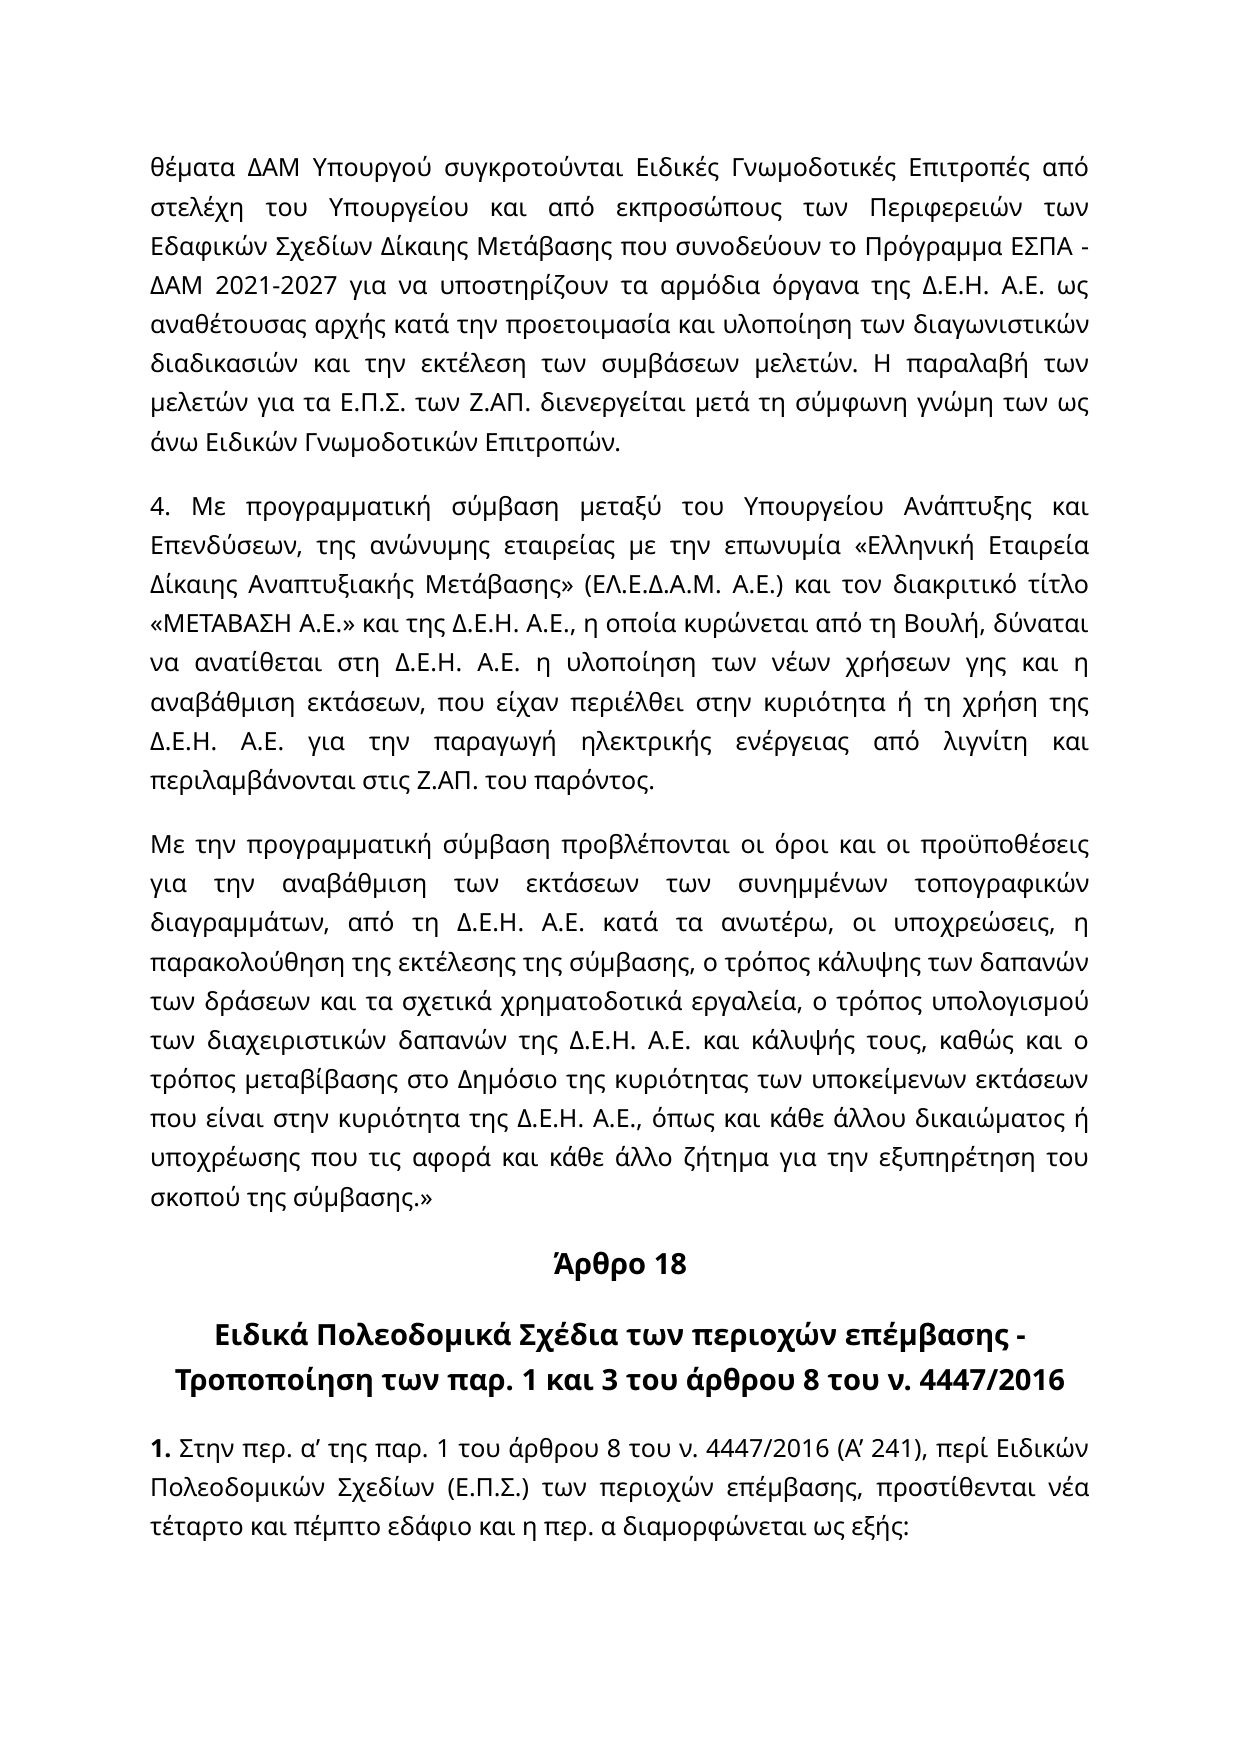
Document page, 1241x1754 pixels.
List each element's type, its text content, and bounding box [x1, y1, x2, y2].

subtitle Άρθρο 18 [150, 1243, 1090, 1283]
text 1. Στην περ. α’ της παρ. 1 του άρθρου 8 του ν. 4447/2016 (Α’ 241), περί Ειδικών Πολεοδομικών Σχεδίων (Ε.Π.Σ.) των περιοχών επέμβασης, προστίθενται νέα τέταρτο και πέμπτο εδάφιο και η περ. α διαμορφώνεται ως εξής: [150, 1430, 1090, 1543]
text Με την προγραμματική σύμβαση προβλέπονται οι όροι και οι προϋποθέσεις για την αναβάθμιση των εκτάσεων των συνημμένων τοπογραφικών διαγραμμάτων, από τη Δ.Ε.Η. Α.Ε. κατά τα ανωτέρω, οι υποχρεώσεις, η παρακολούθηση της εκτέλεσης της σύμβασης, ο τρόπος κάλυψης των δαπανών των δράσεων και τα σχετικά χρηματοδοτικά εργαλεία, ο τρόπος υπολογισμού των διαχειριστικών δαπανών της Δ.Ε.Η. Α.Ε. και κάλυψής τους, καθώς και ο τρόπος μεταβίβασης στο Δημόσιο της κυριότητας των υποκείμενων εκτάσεων που είναι στην κυριότητα της Δ.Ε.Η. Α.Ε., όπως και κάθε άλλου δικαιώματος ή υποχρέωσης που τις αφορά και κάθε άλλο ζήτημα για την εξυπηρέτηση του σκοπού της σύμβασης.» [150, 827, 1090, 1213]
text 4. Με προγραμματική σύμβαση μεταξύ του Υπουργείου Ανάπτυξης και Επενδύσεων, της ανώνυμης εταιρείας με την επωνυμία «Ελληνική Εταιρεία Δίκαιης Αναπτυξιακής Μετάβασης» (ΕΛ.Ε.Δ.Α.Μ. Α.Ε.) και τον διακριτικό τίτλο «ΜΕΤΑΒΑΣΗ Α.Ε.» και της Δ.Ε.Η. Α.Ε., η οποία κυρώνεται από τη Βουλή, δύναται να ανατίθεται στη Δ.Ε.Η. Α.Ε. η υλοποίηση των νέων χρήσεων γης και η αναβάθμιση εκτάσεων, που είχαν περιέλθει στην κυριότητα ή τη χρήση της Δ.Ε.Η. Α.Ε. για την παραγωγή ηλεκτρικής ενέργειας από λιγνίτη και περιλαμβάνονται στις Ζ.ΑΠ. του παρόντος. [150, 488, 1090, 797]
subtitle Ειδικά Πολεοδομικά Σχέδια των περιοχών επέμβασης - Τροποποίηση των παρ. 1 και 3 του άρθρου 8 του ν. 4447/2016 [150, 1314, 1090, 1399]
text θέματα ΔΑΜ Υπουργού συγκροτούνται Ειδικές Γνωμοδοτικές Επιτροπές από στελέχη του Υπουργείου και από εκπροσώπους των Περιφερειών των Εδαφικών Σχεδίων Δίκαιης Μετάβασης που συνοδεύουν το Πρόγραμμα ΕΣΠΑ - ΔΑΜ 2021-2027 για να υποστηρίζουν τα αρμόδια όργανα της Δ.Ε.Η. Α.Ε. ως αναθέτουσας αρχής κατά την προετοιμασία και υλοποίηση των διαγωνιστικών διαδικασιών και την εκτέλεση των συμβάσεων μελετών. Η παραλαβή των μελετών για τα Ε.Π.Σ. των Ζ.ΑΠ. διενεργείται μετά τη σύμφωνη γνώμη των ως άνω Ειδικών Γνωμοδοτικών Επιτροπών. [150, 150, 1090, 458]
